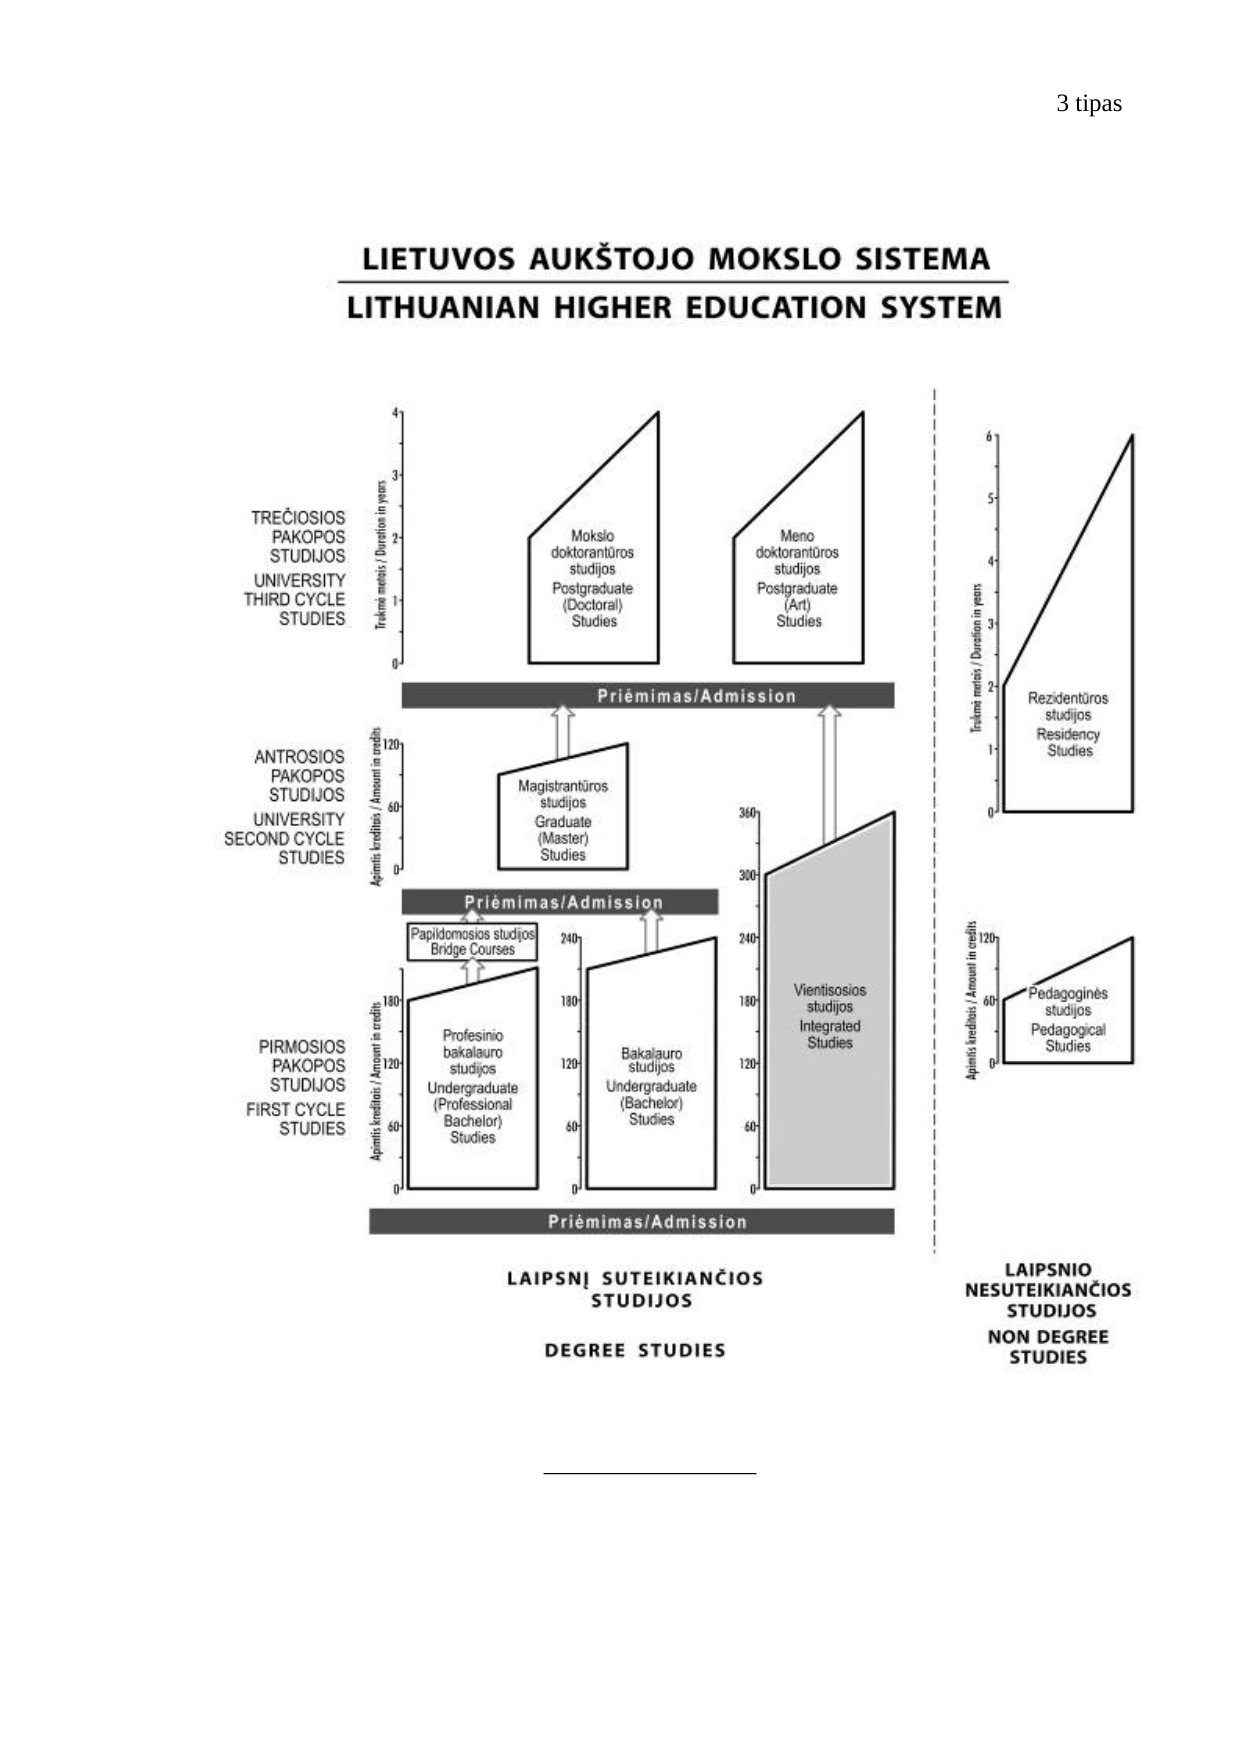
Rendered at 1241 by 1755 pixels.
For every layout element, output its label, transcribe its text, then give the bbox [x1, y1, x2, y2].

text 3 tipas [177, 88, 1122, 117]
text _________________ [177, 1449, 1122, 1477]
